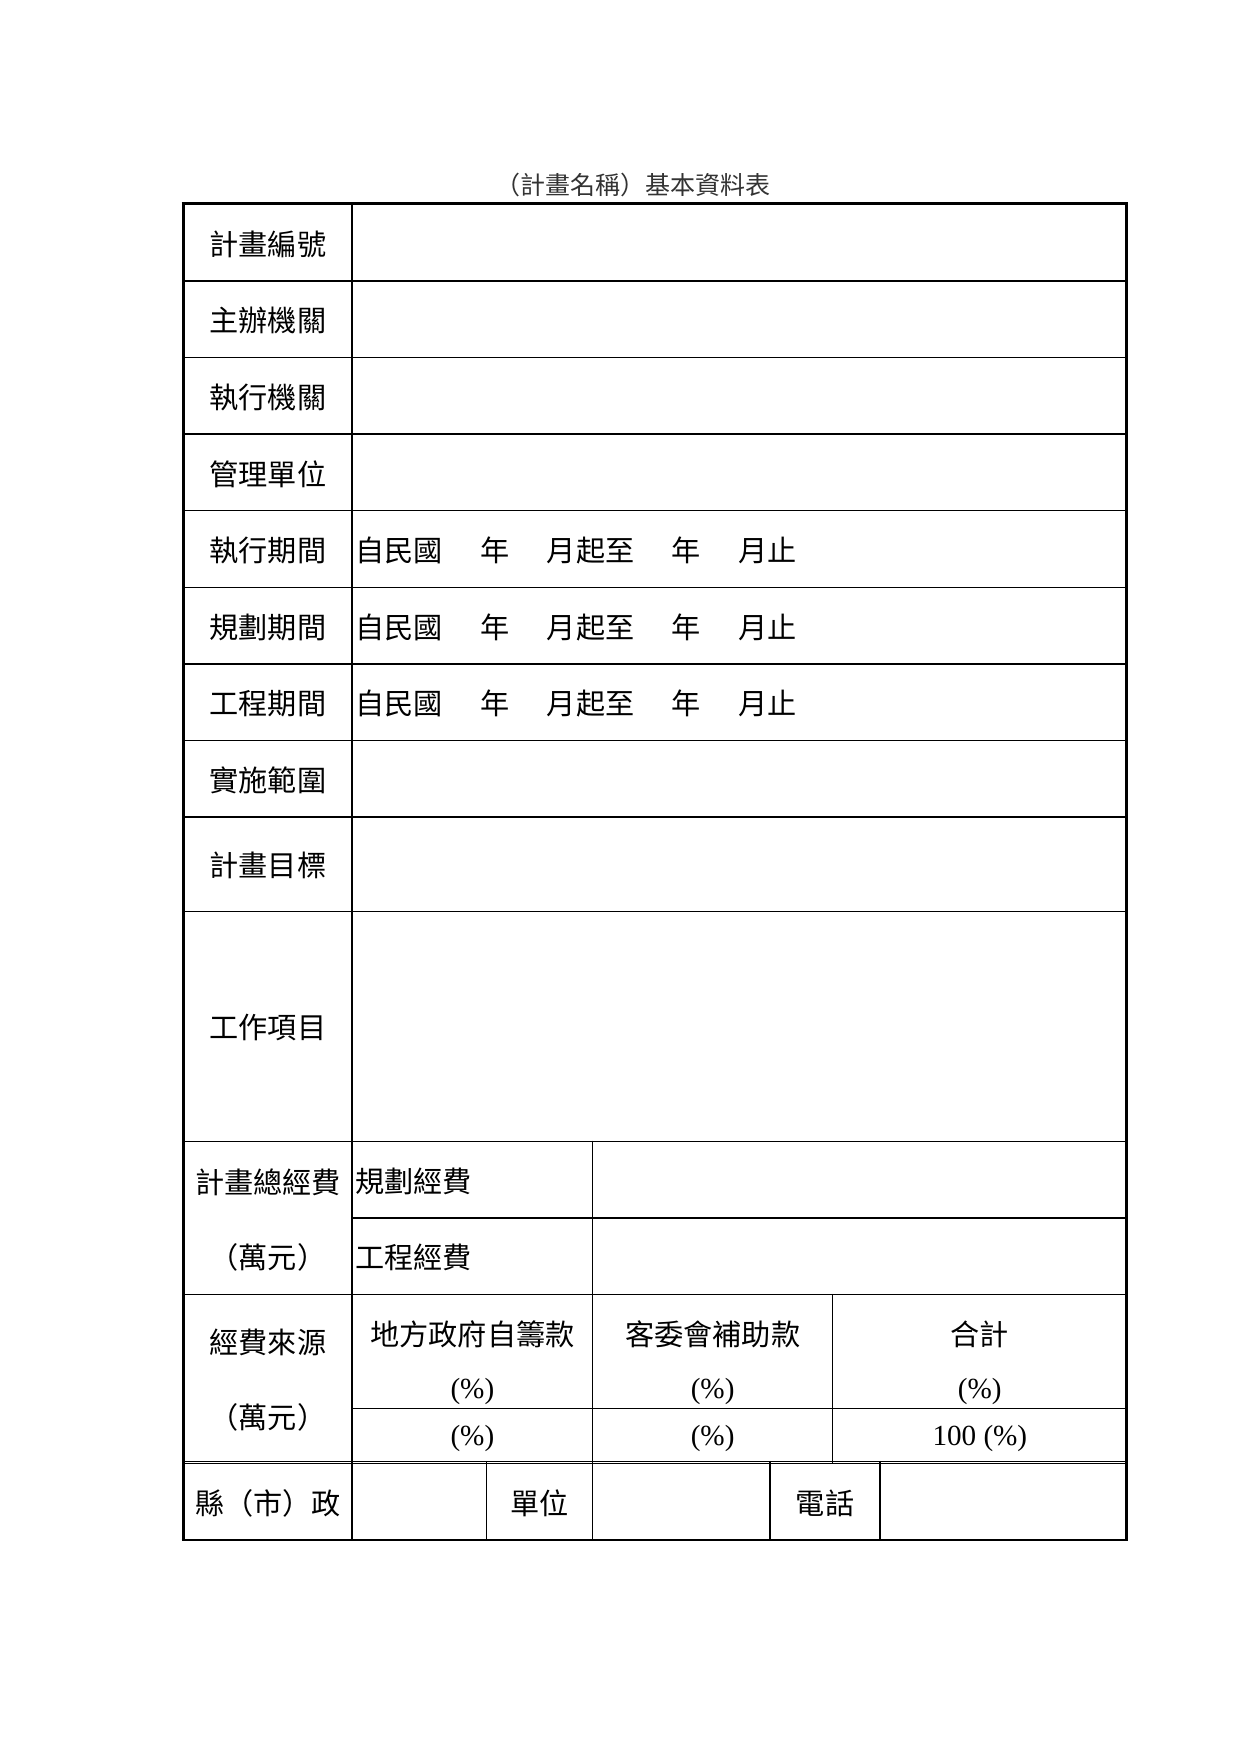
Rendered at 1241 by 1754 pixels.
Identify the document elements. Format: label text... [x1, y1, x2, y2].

table_cell 執行機關 [185, 358, 351, 433]
table_cell 主辦機關 [185, 282, 351, 357]
table_cell 單位 [487, 1464, 592, 1539]
table_cell 計畫目標 [185, 818, 351, 911]
table_cell (%) [593, 1409, 832, 1461]
table_cell 自民國 年 月起至 年 月止 [353, 511, 1125, 586]
table_header [353, 205, 1125, 280]
table_cell [353, 1464, 486, 1539]
table_cell [353, 282, 1125, 357]
table_cell 地方政府自籌款(%) [353, 1295, 592, 1408]
table_cell [593, 1464, 769, 1539]
table_cell 工程期間 [185, 665, 351, 739]
table_cell 管理單位 [185, 435, 351, 510]
table_cell [593, 1142, 1125, 1217]
table_cell [881, 1464, 1125, 1539]
table_cell 100 (%) [833, 1409, 1125, 1461]
table_cell 電話 [771, 1464, 879, 1539]
table_cell 經費來源 （萬元） [185, 1295, 351, 1461]
table_cell 實施範圍 [185, 741, 351, 816]
table_cell 計畫總經費 （萬元） [185, 1142, 351, 1294]
table_cell [353, 435, 1125, 510]
table_cell 規劃經費 [353, 1142, 592, 1217]
table_cell [353, 741, 1125, 816]
table_cell 縣（市）政 [185, 1464, 351, 1539]
table_cell 執行期間 [185, 511, 351, 586]
table_cell 規劃期間 [185, 588, 351, 663]
table_cell 自民國 年 月起至 年 月止 [353, 665, 1125, 739]
table_cell 合計 (%) [833, 1295, 1125, 1408]
table_cell (%) [353, 1409, 592, 1461]
text （計畫名稱）基本資料表 [212, 164, 1053, 202]
table_cell 自民國 年 月起至 年 月止 [353, 588, 1125, 663]
table_cell [353, 912, 1125, 1141]
table_cell [353, 358, 1125, 433]
table_cell 工程經費 [353, 1219, 592, 1294]
table_header 計畫編號 [185, 205, 351, 280]
table_cell 工作項目 [185, 912, 351, 1141]
table_cell [593, 1219, 1125, 1294]
table_cell [353, 818, 1125, 911]
table_cell 客委會補助款 (%) [593, 1295, 832, 1408]
